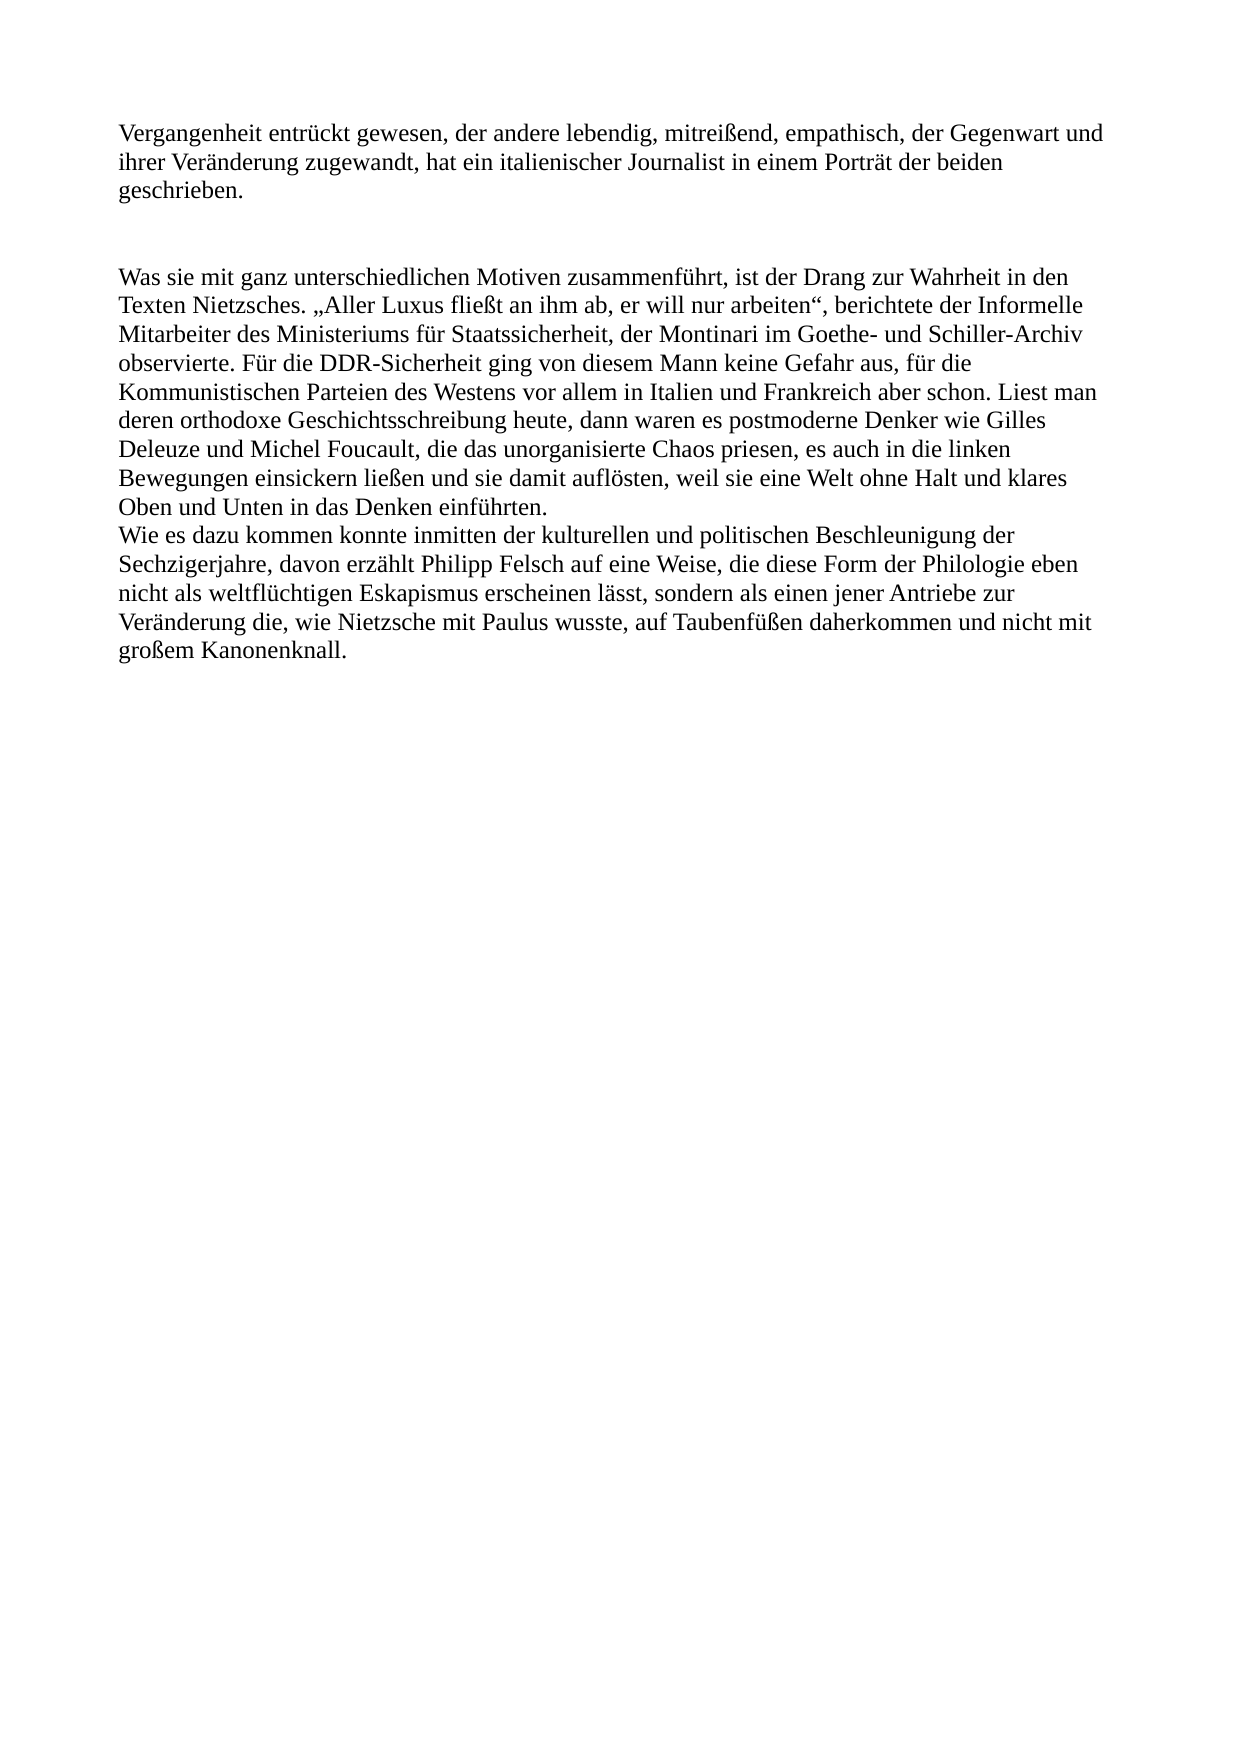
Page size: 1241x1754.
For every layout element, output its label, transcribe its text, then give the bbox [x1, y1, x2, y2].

text Vergangenheit entrückt gewesen, der andere lebendig, mitreißend, empathisch, der Gegenwart und ihrer Veränderung zugewandt, hat ein italienischer Journalist in einem Porträt der beiden geschrieben. [118, 118, 1122, 204]
text Wie es dazu kommen konnte inmitten der kulturellen und politischen Beschleunigung der Sechzigerjahre, davon erzählt Philipp Felsch auf eine Weise, die diese Form der Philologie eben nicht als weltflüchtigen Eskapismus erscheinen lässt, sondern als einen jener Antriebe zur Veränderung die, wie Nietzsche mit Paulus wusste, auf Taubenfüßen daherkommen und nicht mit großem Kanonenknall. [118, 521, 1122, 664]
text Was sie mit ganz unterschiedlichen Motiven zusammenführt, ist der Drang zur Wahrheit in den Texten Nietzsches. „Aller Luxus fließt an ihm ab, er will nur arbeiten“, berichtete der Informelle Mitarbeiter des Ministeriums für Staatssicherheit, der Montinari im Goethe- und Schiller-Archiv observierte. Für die DDR-Sicherheit ging von diesem Mann keine Gefahr aus, für die Kommunistischen Parteien des Westens vor allem in Italien und Frankreich aber schon. Liest man deren orthodoxe Geschichtsschreibung heute, dann waren es postmoderne Denker wie Gilles Deleuze und Michel Foucault, die das unorganisierte Chaos priesen, es auch in die linken Bewegungen einsickern ließen und sie damit auflösten, weil sie eine Welt ohne Halt und klares Oben und Unten in das Denken einführten. [118, 262, 1122, 521]
